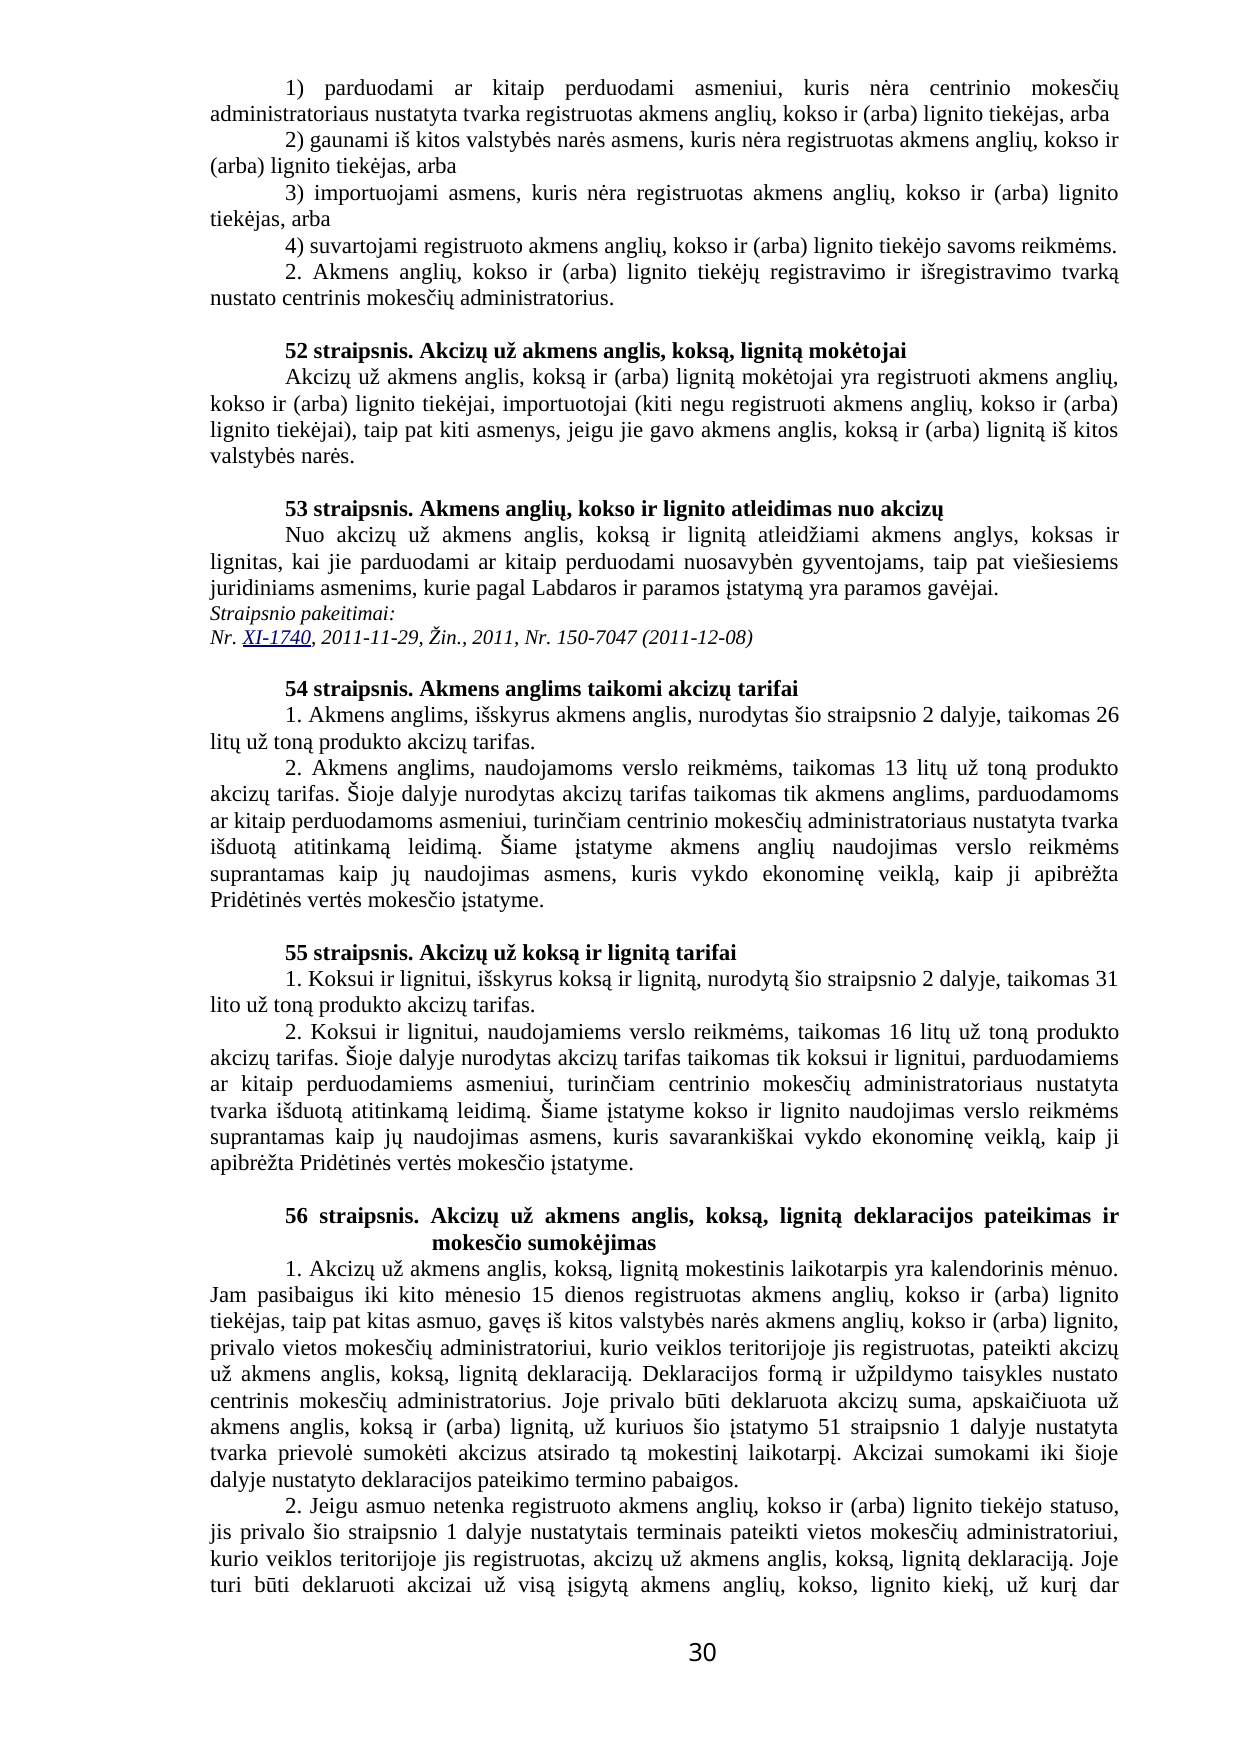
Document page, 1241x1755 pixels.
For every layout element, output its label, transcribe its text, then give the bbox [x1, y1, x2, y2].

text 4) suvartojami registruoto akmens anglių, kokso ir (arba) lignito tiekėjo savoms reikmėms. [210, 232, 1120, 258]
text 53 straipsnis. Akmens anglių, kokso ir lignito atleidimas nuo akcizų [210, 495, 1120, 522]
text 55 straipsnis. Akcizų už koksą ir lignitą tarifai [210, 939, 1120, 965]
text Nuo akcizų už akmens anglis, koksą ir lignitą atleidžiami akmens anglys, koksas ir lignitas, kai jie parduodami ar kitaip perduodami nuosavybėn gyventojams, taip pat viešiesiems juridiniams asmenims, kurie pagal Labdaros ir paramos įstatymą yra paramos gavėjai. [210, 522, 1120, 601]
text 2. Koksui ir lignitui, naudojamiems verslo reikmėms, taikomas 16 litų už toną produkto akcizų tarifas. Šioje dalyje nurodytas akcizų tarifas taikomas tik koksui ir lignitui, parduodamiems ar kitaip perduodamiems asmeniui, turinčiam centrinio mokesčių administratoriaus nustatyta tvarka išduotą atitinkamą leidimą. Šiame įstatyme kokso ir lignito naudojimas verslo reikmėms suprantamas kaip jų naudojimas asmens, kuris savarankiškai vykdo ekonominę veiklą, kaip ji apibrėžta Pridėtinės vertės mokesčio įstatyme. [210, 1018, 1120, 1176]
text 2. Jeigu asmuo netenka registruoto akmens anglių, kokso ir (arba) lignito tiekėjo statuso, jis privalo šio straipsnio 1 dalyje nustatytais terminais pateikti vietos mokesčių administratoriui, kurio veiklos teritorijoje jis registruotas, akcizų už akmens anglis, koksą, lignitą deklaraciją. Joje turi būti deklaruoti akcizai už visą įsigytą akmens anglių, kokso, lignito kiekį, už kurį dar [210, 1492, 1120, 1597]
text 54 straipsnis. Akmens anglims taikomi akcizų tarifai [210, 675, 1120, 701]
text 1. Akcizų už akmens anglis, koksą, lignitą mokestinis laikotarpis yra kalendorinis mėnuo. Jam pasibaigus iki kito mėnesio 15 dienos registruotas akmens anglių, kokso ir (arba) lignito tiekėjas, taip pat kitas asmuo, gavęs iš kitos valstybės narės akmens anglių, kokso ir (arba) lignito, privalo vietos mokesčių administratoriui, kurio veiklos teritorijoje jis registruotas, pateikti akcizų už akmens anglis, koksą, lignitą deklaraciją. Deklaracijos formą ir užpildymo taisykles nustato centrinis mokesčių administratorius. Joje privalo būti deklaruota akcizų suma, apskaičiuota už akmens anglis, koksą ir (arba) lignitą, už kuriuos šio įstatymo 51 straipsnio 1 dalyje nustatyta tvarka prievolė sumokėti akcizus atsirado tą mokestinį laikotarpį. Akcizai sumokami iki šioje dalyje nustatyto deklaracijos pateikimo termino pabaigos. [210, 1255, 1120, 1492]
text 3) importuojami asmens, kuris nėra registruotas akmens anglių, kokso ir (arba) lignito tiekėjas, arba [210, 179, 1120, 232]
text 2. Akmens anglių, kokso ir (arba) lignito tiekėjų registravimo ir išregistravimo tvarką nustato centrinis mokesčių administratorius. [210, 258, 1120, 311]
text 2) gaunami iš kitos valstybės narės asmens, kuris nėra registruotas akmens anglių, kokso ir (arba) lignito tiekėjas, arba [210, 126, 1120, 179]
text Nr. XI-1740, 2011-11-29, Žin., 2011, Nr. 150-7047 (2011-12-08) [210, 625, 1120, 649]
text Akcizų už akmens anglis, koksą ir (arba) lignitą mokėtojai yra registruoti akmens anglių, kokso ir (arba) lignito tiekėjai, importuotojai (kiti negu registruoti akmens anglių, kokso ir (arba) lignito tiekėjai), taip pat kiti asmenys, jeigu jie gavo akmens anglis, koksą ir (arba) lignitą iš kitos valstybės narės. [210, 363, 1120, 469]
text 56 straipsnis. Akcizų už akmens anglis, koksą, lignitą deklaracijos pateikimas ir mokesčio sumokėjimas [285, 1202, 1120, 1255]
text 1. Koksui ir lignitui, išskyrus koksą ir lignitą, nurodytą šio straipsnio 2 dalyje, taikomas 31 lito už toną produkto akcizų tarifas. [210, 965, 1120, 1018]
text 1. Akmens anglims, išskyrus akmens anglis, nurodytas šio straipsnio 2 dalyje, taikomas 26 litų už toną produkto akcizų tarifas. [210, 701, 1120, 754]
text 2. Akmens anglims, naudojamoms verslo reikmėms, taikomas 13 litų už toną produkto akcizų tarifas. Šioje dalyje nurodytas akcizų tarifas taikomas tik akmens anglims, parduodamoms ar kitaip perduodamoms asmeniui, turinčiam centrinio mokesčių administratoriaus nustatyta tvarka išduotą atitinkamą leidimą. Šiame įstatyme akmens anglių naudojimas verslo reikmėms suprantamas kaip jų naudojimas asmens, kuris vykdo ekonominę veiklą, kaip ji apibrėžta Pridėtinės vertės mokesčio įstatyme. [210, 754, 1120, 912]
text 1) parduodami ar kitaip perduodami asmeniui, kuris nėra centrinio mokesčių administratoriaus nustatyta tvarka registruotas akmens anglių, kokso ir (arba) lignito tiekėjas, arba [210, 73, 1120, 126]
text 52 straipsnis. Akcizų už akmens anglis, koksą, lignitą mokėtojai [210, 337, 1120, 363]
text Straipsnio pakeitimai: [210, 601, 1120, 625]
